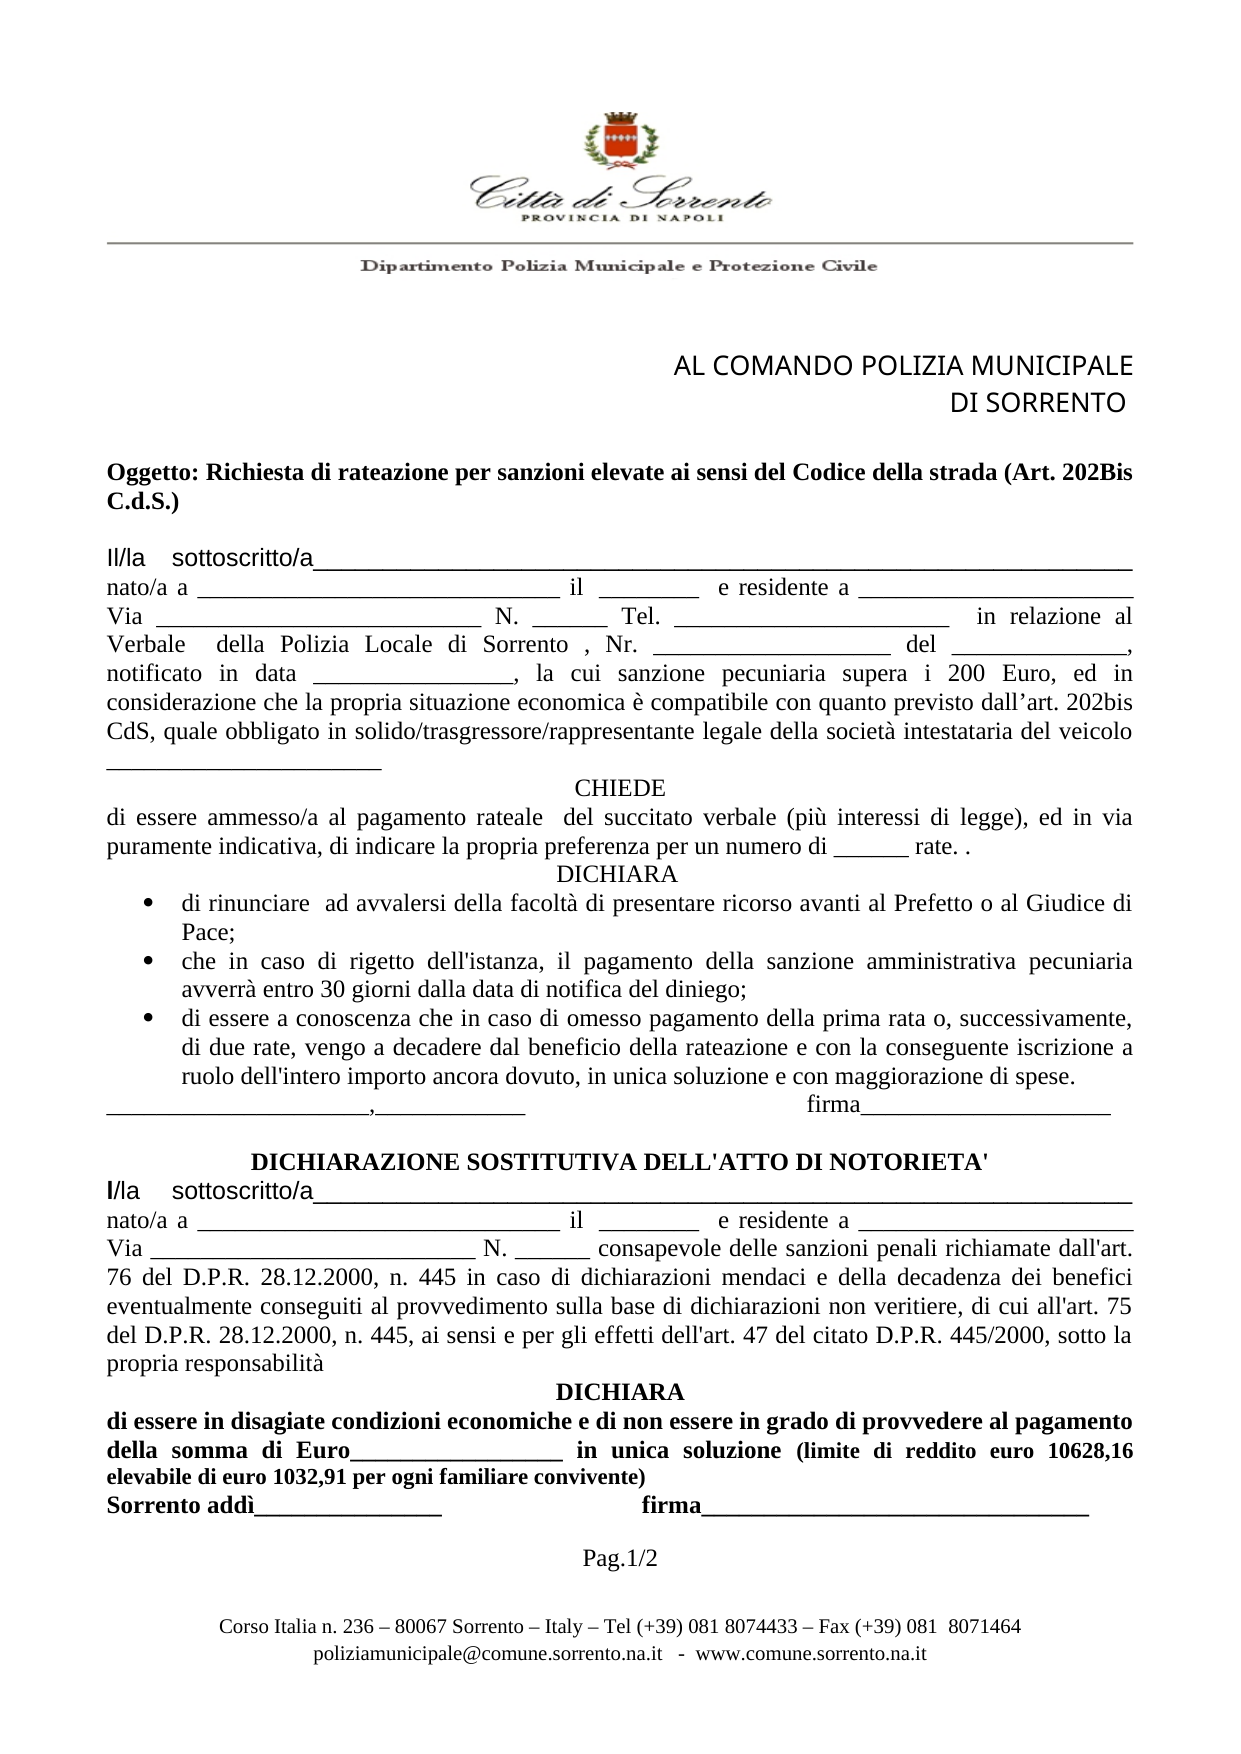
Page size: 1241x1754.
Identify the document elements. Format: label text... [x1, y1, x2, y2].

text Il/la sottoscritto/a___________________________________________________________ nato/a a _____________________________ il ________ e residente a ______________________ Via __________________________ N. ______ Tel. ______________________ in relazione al Verbale della Polizia Locale di Sorrento , Nr. ___________________ del ______________, notificato in data ________________, la cui sanzione pecuniaria supera i 200 Euro, ed in considerazione che la propria situazione economica è compatibile con quanto previsto dall’art. 202bis CdS, quale obbligato in solido/trasgressore/rappresentante legale della società intestataria del veicolo ______________________ [106, 543, 1134, 773]
text Sorrento addì_______________ firma_______________________________ [106, 1490, 1134, 1518]
text _____________________,____________ firma____________________ [106, 1089, 1134, 1118]
text DICHIARA [106, 859, 1134, 888]
text Pag.1/2 [106, 1543, 1134, 1571]
text di essere ammesso/a al pagamento rateale del succitato verbale (più interessi di legge), ed in via puramente indicativa, di indicare la propria preferenza per un numero di ______ rate. . [106, 802, 1134, 859]
text Oggetto: Richiesta di rateazione per sanzioni elevate ai sensi del Codice della strada (Art. 202Bis C.d.S.) [106, 457, 1134, 514]
text DI SORRENTO [106, 383, 1134, 420]
text AL COMANDO POLIZIA MUNICIPALE [106, 347, 1134, 383]
list che in caso di rigetto dell'istanza, il pagamento della sanzione amministrativa pecuniaria avverrà entro 30 giorni dalla data di notifica del diniego; [144, 946, 1134, 1003]
text CHIEDE [106, 773, 1134, 802]
text l/la sottoscritto/a___________________________________________________________ nato/a a _____________________________ il ________ e residente a ______________________ Via __________________________ N. ______ consapevole delle sanzioni penali richiamate dall'art. 76 del D.P.R. 28.12.2000, n. 445 in caso di dichiarazioni mendaci e della decadenza dei benefici eventualmente conseguiti al provvedimento sulla base di dichiarazioni non veritiere, di cui all'art. 75 del D.P.R. 28.12.2000, n. 445, ai sensi e per gli effetti dell'art. 47 del citato D.P.R. 445/2000, sotto la propria responsabilità [106, 1176, 1134, 1377]
list di rinunciare ad avvalersi della facoltà di presentare ricorso avanti al Prefetto o al Giudice di Pace; [144, 888, 1134, 946]
text DICHIARAZIONE SOSTITUTIVA DELL'ATTO DI NOTORIETA' [106, 1147, 1134, 1176]
text DICHIARA [106, 1377, 1134, 1406]
text di essere in disagiate condizioni economiche e di non essere in grado di provvedere al pagamento della somma di Euro_________________ in unica soluzione (limite di reddito euro 10628,16 elevabile di euro 1032,91 per ogni familiare convivente) [106, 1406, 1134, 1490]
list di essere a conoscenza che in caso di omesso pagamento della prima rata o, successivamente, di due rate, vengo a decadere dal beneficio della rateazione e con la conseguente iscrizione a ruolo dell'intero importo ancora dovuto, in unica soluzione e con maggiorazione di spese. [144, 1003, 1134, 1089]
